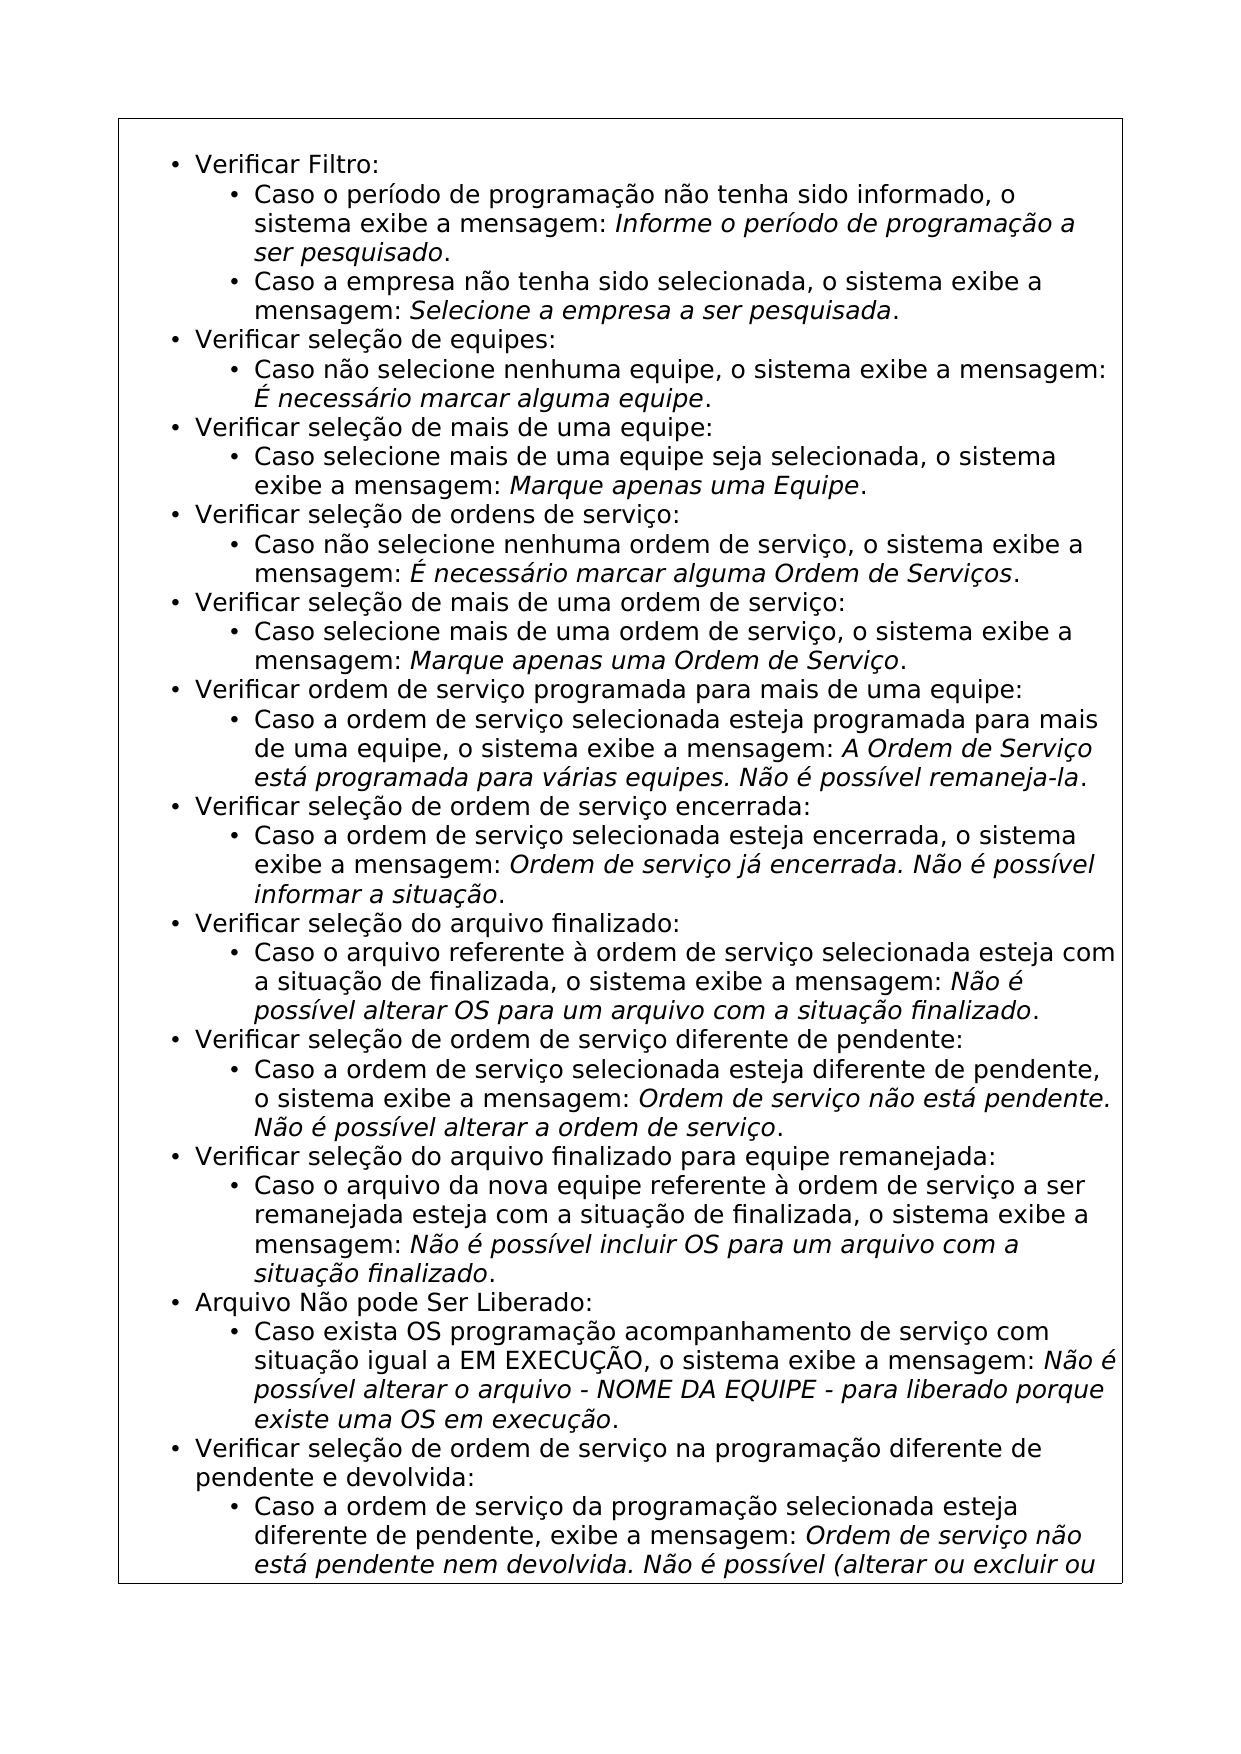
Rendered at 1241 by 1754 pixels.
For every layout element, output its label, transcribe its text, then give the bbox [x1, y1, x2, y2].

table_header Caso os Registros de Atendimentos referentes às ordens de serviços priorizadas não tenham coordenadas, então as ordens de serviços serão agrupadas nas equipes de acordo com o bairro do registro de atendimento, sendo programada para uma equipe que tenha disponibilidade de carga de trabalho e que tenha, pelo menos, uma ordem de serviço no mesmo bairro. Com essa nova forma de programação, algumas equipes podem ficar de fora de uma determinada programação diária. Essas equipes, mesmo sem ordem de serviço, deverão ficar disponíveis para atender às necessidades de remanejamento. Foi alterado o processo Batch, que faz a Programação Automática do Roteiro para Acompanhamento das Ordens de Serviços, objetivando gerar o esqueleto da programação, independente da geração do arquivo, e enviar e-mail para equipe do GSAN, caso ocorra algum problema no referido processo. Caso aconteça alguma inconsistência na programação automática, o processamento Batch não irá concluir, e será enviado um e-mail para o responsável sobre o processamento. As equipes referentes à Unidade Organizacional que apresentaram erros, serão geradas sem as ordens de serviço programadas automaticamente (Essas ordens de serviço devem ser programadas manualmente, a partir da funcionalidade de Acompanhamento de Arquivos de Roteiro (Tela acima). Alterada a funcionalidade de Acompanhamento do Roteiro, para tornar possível remanejar de equipe uma ordem de serviço que tenha sido encerrada no roteiro, sem a efetiva conclusão do serviço no mesmo dia da programação. Quando uma ordem de serviço for encerrada na programação e estiver pendente de execução, será colocada na situação de DEVOLVIDA, podendo ser remanejada para outra equipe no mesmo dia da programação encerrada. Selecione o item desejado, marcando no checkbox correspondente, e clique no botão . O sistema efetua algumas validações: Verificar Filtro: Caso o período de programação não tenha sido informado, o sistema exibe a mensagem: Informe o período de programação a ser pesquisado. Caso a empresa não tenha sido selecionada, o sistema exibe a mensagem: Selecione a empresa a ser pesquisada. Verificar seleção de equipes: Caso não selecione nenhuma equipe, o sistema exibe a mensagem: É necessário marcar alguma equipe. Verificar seleção de mais de uma equipe: Caso selecione mais de uma equipe seja selecionada, o sistema exibe a mensagem: Marque apenas uma Equipe. Verificar seleção de ordens de serviço: Caso não selecione nenhuma ordem de serviço, o sistema exibe a mensagem: É necessário marcar alguma Ordem de Serviços. Verificar seleção de mais de uma ordem de serviço: Caso selecione mais de uma ordem de serviço, o sistema exibe a mensagem: Marque apenas uma Ordem de Serviço. Verificar ordem de serviço programada para mais de uma equipe: Caso a ordem de serviço selecionada esteja programada para mais de uma equipe, o sistema exibe a mensagem: A Ordem de Serviço está programada para várias equipes. Não é possível remaneja-la. Verificar seleção de ordem de serviço encerrada: Caso a ordem de serviço selecionada esteja encerrada, o sistema exibe a mensagem: Ordem de serviço já encerrada. Não é possível informar a situação. Verificar seleção do arquivo finalizado: Caso o arquivo referente à ordem de serviço selecionada esteja com a situação de finalizada, o sistema exibe a mensagem: Não é possível alterar OS para um arquivo com a situação finalizado. Verificar seleção de ordem de serviço diferente de pendente: Caso a ordem de serviço selecionada esteja diferente de pendente, o sistema exibe a mensagem: Ordem de serviço não está pendente. Não é possível alterar a ordem de serviço. Verificar seleção do arquivo finalizado para equipe remanejada: Caso o arquivo da nova equipe referente à ordem de serviço a ser remanejada esteja com a situação de finalizada, o sistema exibe a mensagem: Não é possível incluir OS para um arquivo com a situação finalizado. Arquivo Não pode Ser Liberado: Caso exista OS programação acompanhamento de serviço com situação igual a EM EXECUÇÃO, o sistema exibe a mensagem: Não é possível alterar o arquivo - NOME DA EQUIPE - para liberado porque existe uma OS em execução. Verificar seleção de ordem de serviço na programação diferente de pendente e devolvida: Caso a ordem de serviço da programação selecionada esteja diferente de pendente, exibe a mensagem: Ordem de serviço não está pendente nem devolvida. Não é possível (alterar ou excluir ou remanejar ou reordenar) a ordem de serviço. [119, 119, 1122, 1583]
